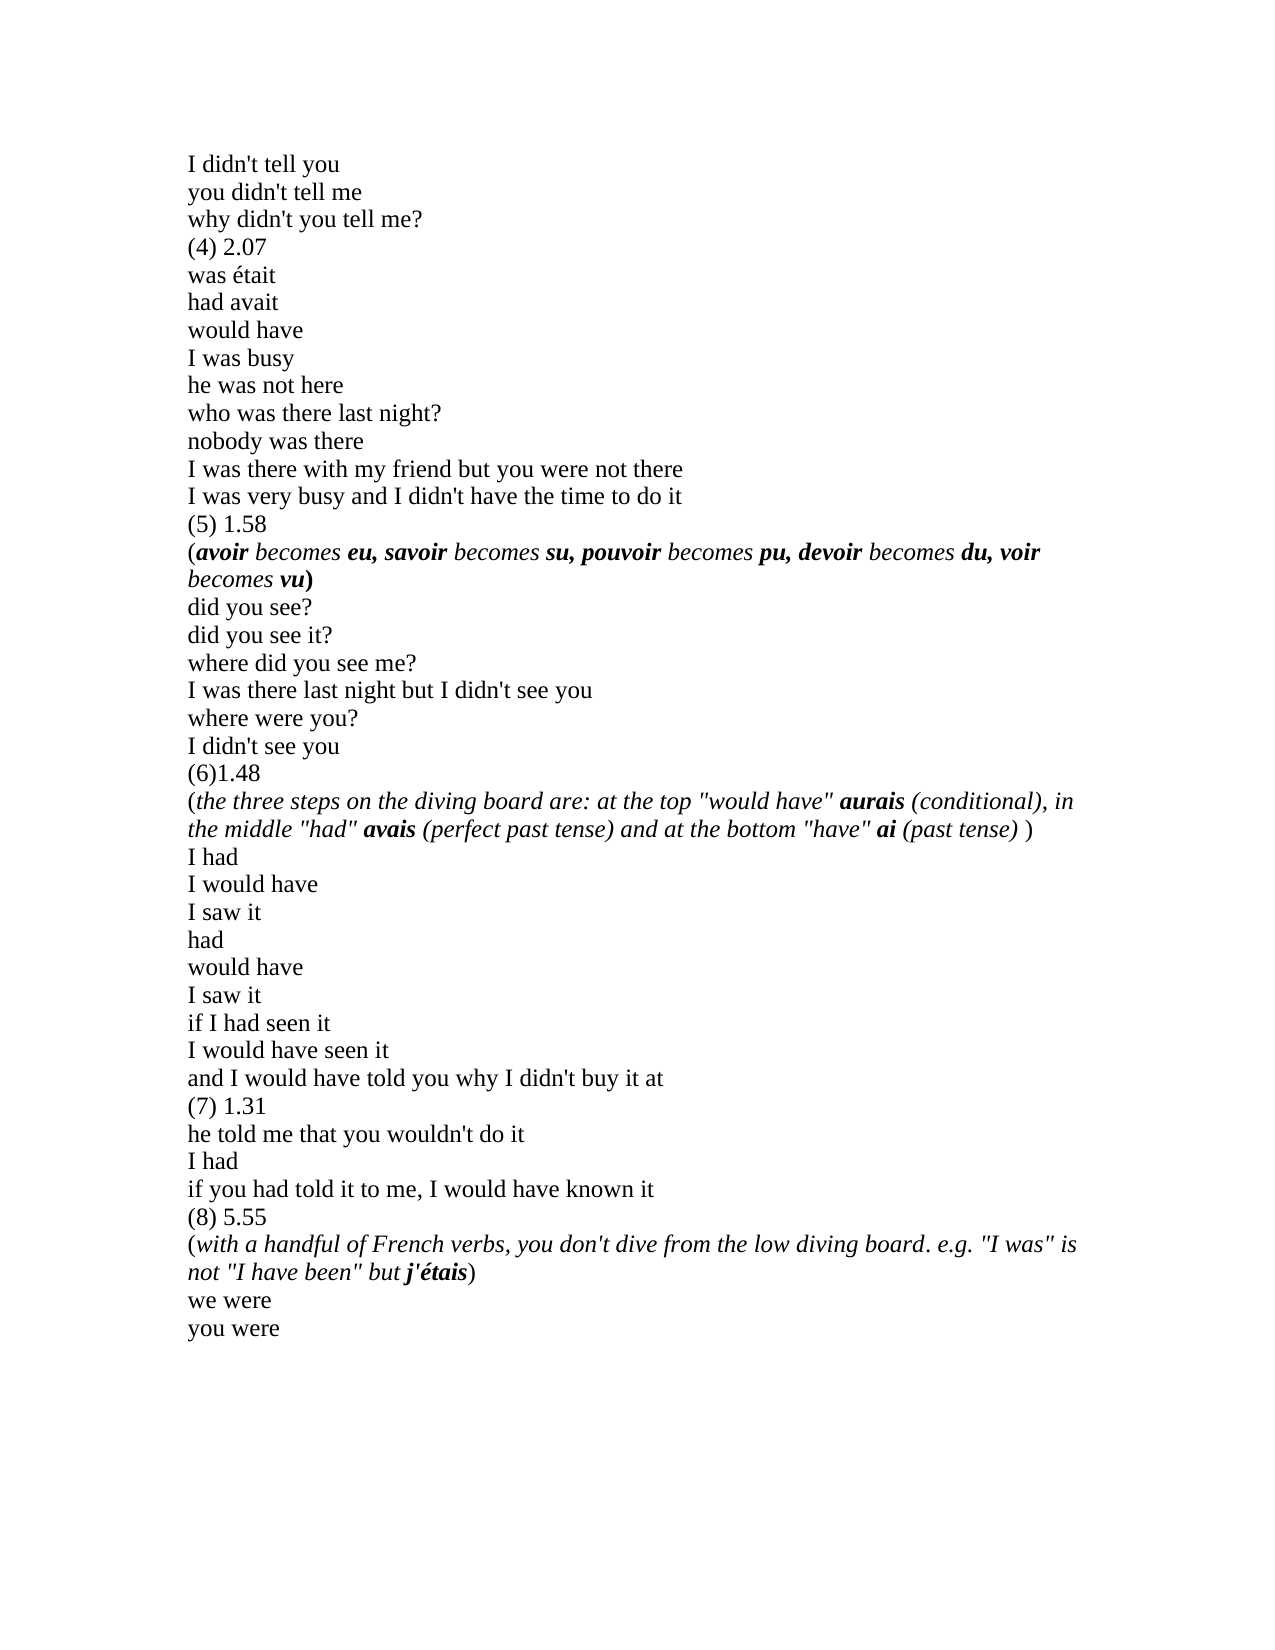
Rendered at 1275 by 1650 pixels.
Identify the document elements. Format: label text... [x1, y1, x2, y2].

text (5) 1.58 [187, 510, 1087, 538]
text and I would have told you why I didn't buy it at [187, 1064, 1087, 1092]
text you didn't tell me [187, 178, 1087, 205]
text I didn't see you [187, 732, 1087, 759]
text I would have [187, 870, 1087, 898]
text I was busy [187, 344, 1087, 372]
text where were you? [187, 704, 1087, 732]
text did you see it? [187, 621, 1087, 649]
text (8) 5.55 [187, 1203, 1087, 1231]
text where did you see me? [187, 649, 1087, 676]
text I saw it [187, 981, 1087, 1009]
text would have [187, 953, 1087, 981]
text (the three steps on the diving board are: at the top "would have" aurais (conditional), in the middle "had" avais (perfect past tense) and at the bottom "have" ai (past tense) ) [187, 787, 1087, 843]
text had avait [187, 288, 1087, 316]
text I had [187, 843, 1087, 870]
text if you had told it to me, I would have known it [187, 1175, 1087, 1203]
text we were [187, 1286, 1087, 1314]
text I didn't tell you [187, 150, 1087, 178]
text who was there last night? [187, 399, 1087, 427]
text (avoir becomes eu, savoir becomes su, pouvoir becomes pu, devoir becomes du, voir becomes vu) [187, 538, 1087, 593]
text (6)1.48 [187, 759, 1087, 787]
text (4) 2.07 [187, 233, 1087, 261]
text nobody was there [187, 427, 1087, 455]
text I had [187, 1147, 1087, 1175]
text I would have seen it [187, 1037, 1087, 1064]
text (7) 1.31 [187, 1092, 1087, 1120]
text you were [187, 1314, 1087, 1341]
text (with a handful of French verbs, you don't dive from the low diving board. e.g. "I was" is not "I have been" but j'étais) [187, 1231, 1087, 1286]
text he told me that you wouldn't do it [187, 1120, 1087, 1147]
text would have [187, 316, 1087, 344]
text was était [187, 261, 1087, 288]
text I was there last night but I didn't see you [187, 676, 1087, 704]
text I was there with my friend but you were not there [187, 455, 1087, 482]
text why didn't you tell me? [187, 205, 1087, 233]
text I was very busy and I didn't have the time to do it [187, 482, 1087, 510]
text had [187, 926, 1087, 953]
text I saw it [187, 898, 1087, 926]
text did you see? [187, 593, 1087, 621]
text he was not here [187, 372, 1087, 399]
text if I had seen it [187, 1009, 1087, 1037]
